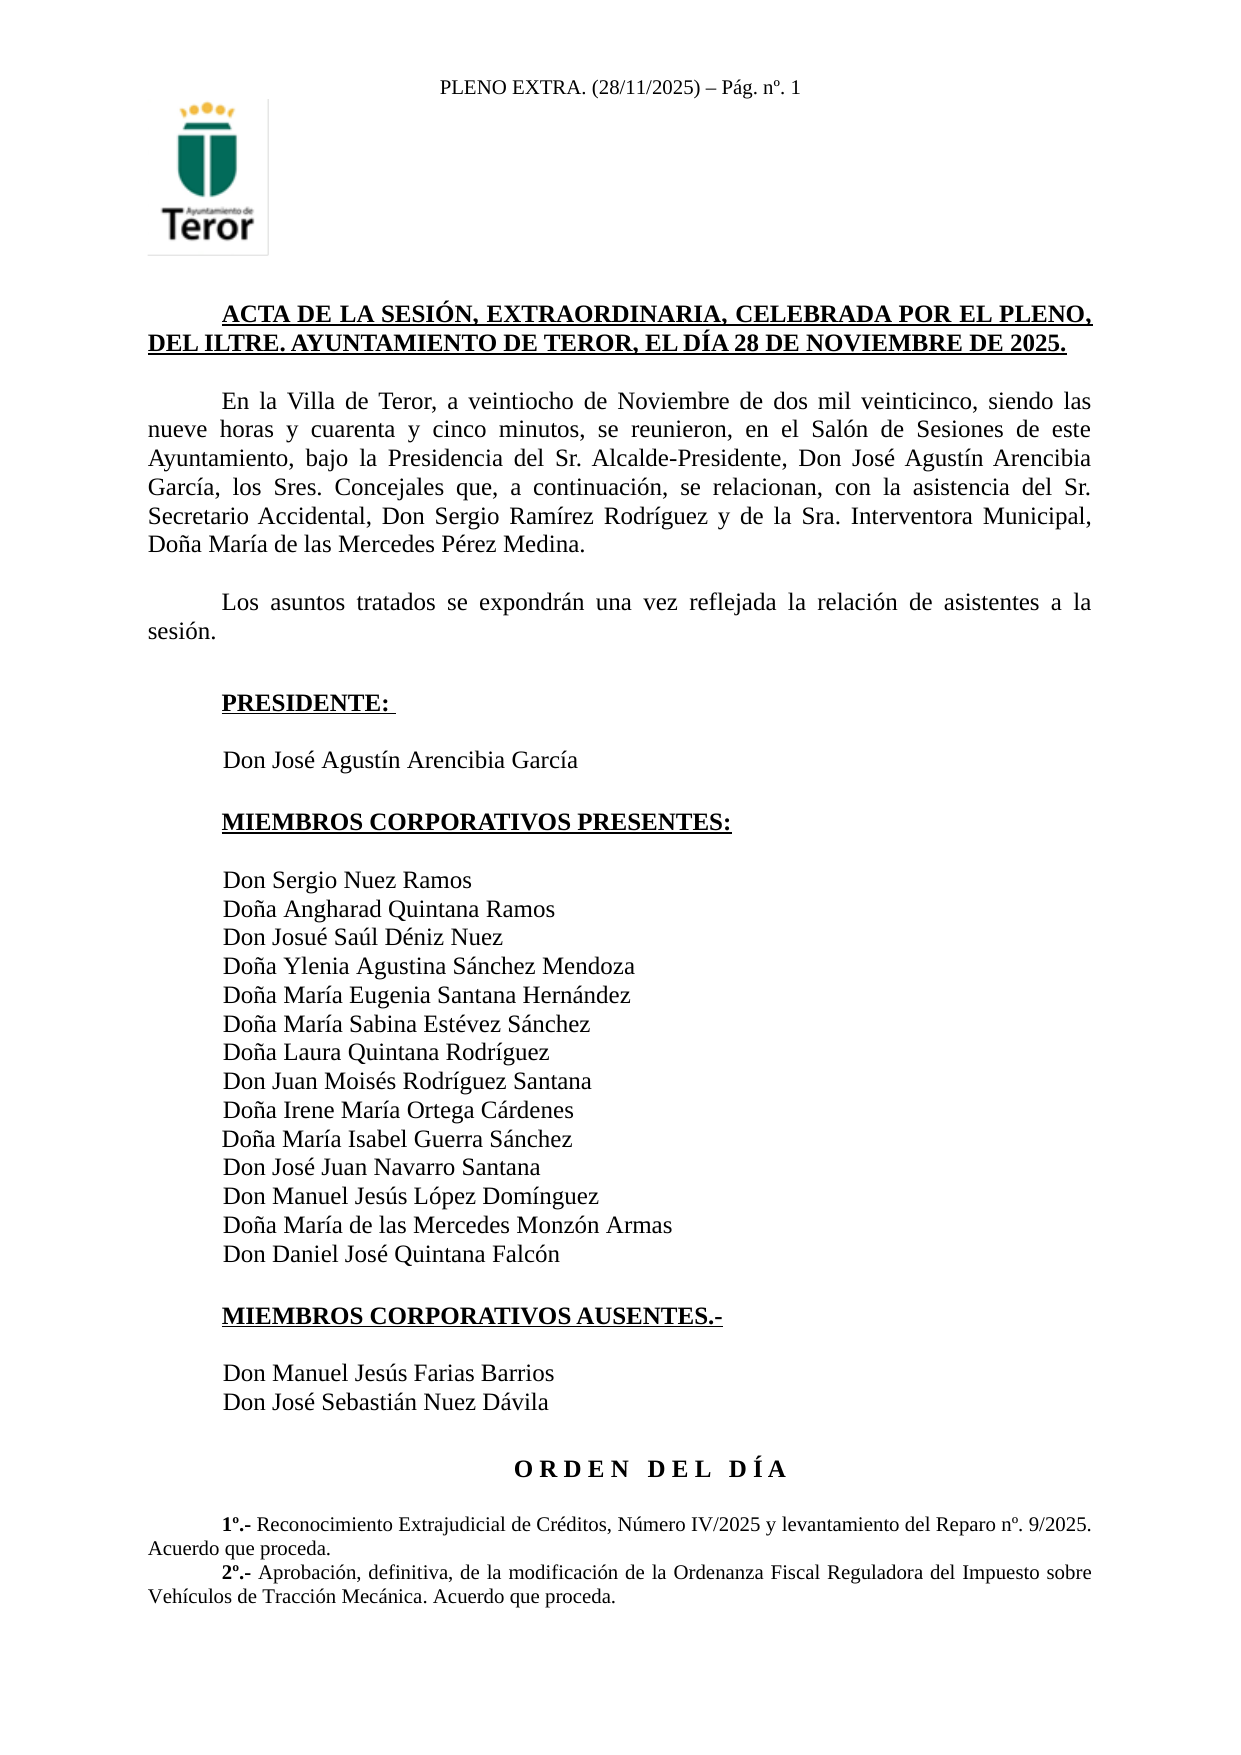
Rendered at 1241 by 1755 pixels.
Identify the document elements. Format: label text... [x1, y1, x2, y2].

text 1º.- Reconocimiento Extrajudicial de Créditos, Número IV/2025 y levantamiento del Reparo nº. 9/2025. Acuerdo que proceda. [148, 1512, 1093, 1560]
text Doña María de las Mercedes Monzón Armas [148, 1210, 1093, 1239]
text Doña María Isabel Guerra Sánchez [148, 1124, 1093, 1152]
text Doña Laura Quintana Rodríguez [148, 1037, 1093, 1066]
text Don Sergio Nuez Ramos [148, 865, 1093, 894]
text Don Manuel Jesús López Domínguez [148, 1181, 1093, 1210]
text ACTA DE LA SESIÓN, EXTRAORDINARIA, CELEBRADA POR EL PLENO, DEL ILTRE. AYUNTAMIENTO DE TEROR, EL DÍA 28 DE NOVIEMBRE DE 2025. [148, 299, 1093, 357]
text Don Manuel Jesús Farias Barrios [148, 1358, 1093, 1387]
text MIEMBROS CORPORATIVOS AUSENTES.- [148, 1301, 1093, 1330]
text Los asuntos tratados se expondrán una vez reflejada la relación de asistentes a la sesión. [148, 587, 1093, 644]
text Don José Agustín Arencibia García [148, 745, 1093, 774]
text Doña Angharad Quintana Ramos [148, 894, 1093, 922]
text 2º.- Aprobación, definitiva, de la modificación de la Ordenanza Fiscal Reguladora del Impuesto sobre Vehículos de Tracción Mecánica. Acuerdo que proceda. [148, 1560, 1093, 1608]
text MIEMBROS CORPORATIVOS PRESENTES: [148, 807, 1093, 836]
text Don José Sebastián Nuez Dávila [148, 1387, 1093, 1416]
text Don Juan Moisés Rodríguez Santana [148, 1066, 1093, 1095]
text Doña Ylenia Agustina Sánchez Mendoza [148, 951, 1093, 980]
text En la Villa de Teror, a veintiocho de Noviembre de dos mil veinticinco, siendo las nueve horas y cuarenta y cinco minutos, se reunieron, en el Salón de Sesiones de este Ayuntamiento, bajo la Presidencia del Sr. Alcalde-Presidente, Don José Agustín Arencibia García, los Sres. Concejales que, a continuación, se relacionan, con la asistencia del Sr. Secretario Accidental, Don Sergio Ramírez Rodríguez y de la Sra. Interventora Municipal, Doña María de las Mercedes Pérez Medina. [148, 386, 1093, 558]
text Don José Juan Navarro Santana [148, 1152, 1093, 1181]
text PRESIDENTE: [148, 688, 1093, 716]
text Don Daniel José Quintana Falcón [148, 1239, 1093, 1267]
text Doña Irene María Ortega Cárdenes [148, 1095, 1093, 1124]
text Don Josué Saúl Déniz Nuez [148, 922, 1093, 951]
text Doña María Sabina Estévez Sánchez [148, 1009, 1093, 1037]
text O R D E N D E L D Í A [148, 1454, 1093, 1483]
text Doña María Eugenia Santana Hernández [148, 980, 1093, 1009]
